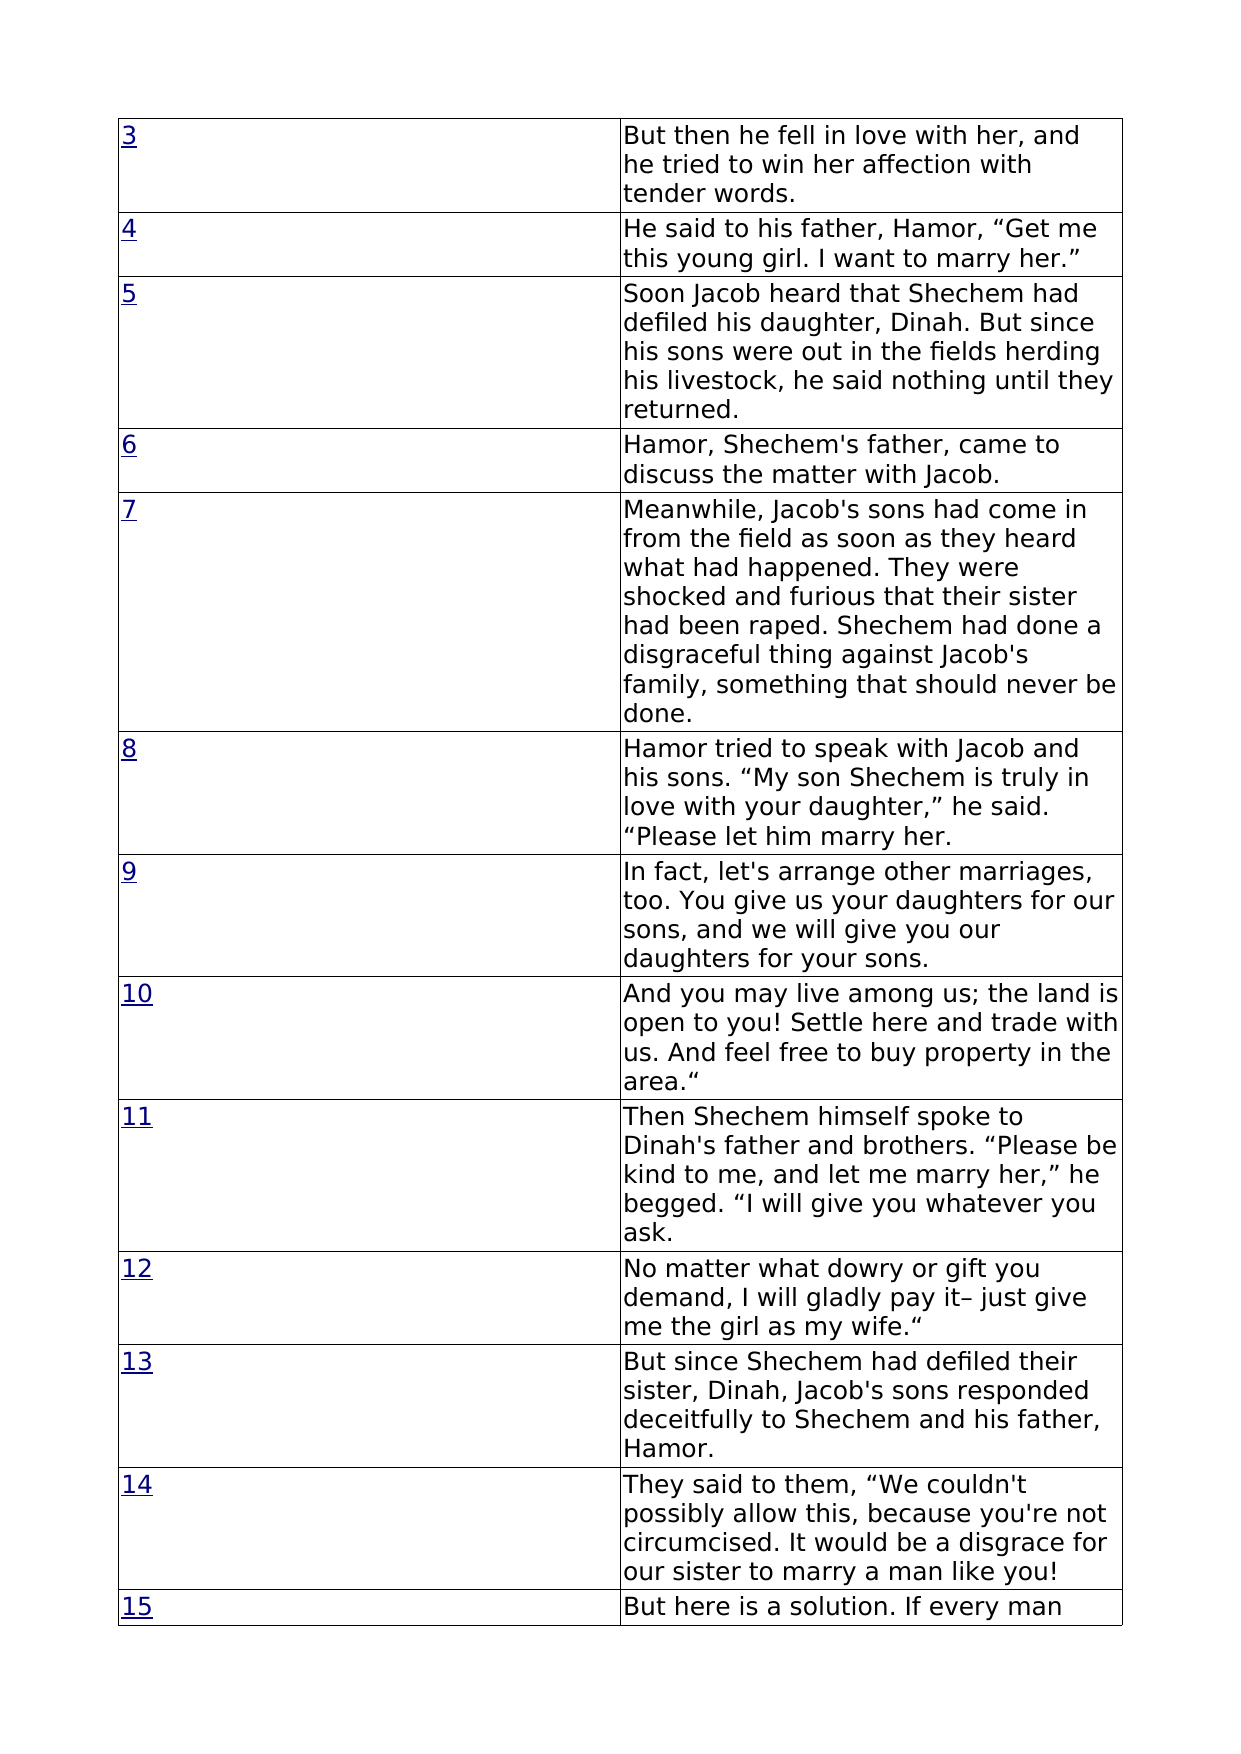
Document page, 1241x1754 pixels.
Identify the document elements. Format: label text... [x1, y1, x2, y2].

table_cell Hamor tried to speak with Jacob and his sons. “My son Shechem is truly in love with your daughter,” he said. “Please let him marry her. [621, 732, 1122, 854]
table_cell 15 [119, 1590, 620, 1624]
table_cell Then Shechem himself spoke to Dinah's father and brothers. “Please be kind to me, and let me marry her,” he begged. “I will give you whatever you ask. [621, 1100, 1122, 1251]
table_cell 13 [119, 1345, 620, 1467]
table_cell Meanwhile, Jacob's sons had come in from the field as soon as they heard what had happened. They were shocked and furious that their sister had been raped. Shechem had done a disgraceful thing against Jacob's family, something that should never be done. [621, 493, 1122, 731]
table_cell 11 [119, 1100, 620, 1251]
table_cell 7 [119, 493, 620, 731]
table_cell Soon Jacob heard that Shechem had defiled his daughter, Dinah. But since his sons were out in the fields herding his livestock, he said nothing until they returned. [621, 277, 1122, 428]
table_cell But here is a solution. If every man [621, 1590, 1122, 1624]
table_cell 12 [119, 1252, 620, 1344]
table_cell They said to them, “We couldn't possibly allow this, because you're not circumcised. It would be a disgrace for our sister to marry a man like you! [621, 1468, 1122, 1589]
table_cell 9 [119, 855, 620, 976]
table_cell 10 [119, 977, 620, 1099]
table_cell 4 [119, 213, 620, 276]
table_cell In fact, let's arrange other marriages, too. You give us your daughters for our sons, and we will give you our daughters for your sons. [621, 855, 1122, 976]
table_cell He said to his father, Hamor, “Get me this young girl. I want to marry her.” [621, 213, 1122, 276]
table_cell But since Shechem had defiled their sister, Dinah, Jacob's sons responded deceitfully to Shechem and his father, Hamor. [621, 1345, 1122, 1467]
table_cell 5 [119, 277, 620, 428]
table_cell No matter what dowry or gift you demand, I will gladly pay it– just give me the girl as my wife.“ [621, 1252, 1122, 1344]
table_cell 6 [119, 429, 620, 492]
table_cell Hamor, Shechem's father, came to discuss the matter with Jacob. [621, 429, 1122, 492]
table_cell But then he fell in love with her, and he tried to win her affection with tender words. [621, 119, 1122, 212]
table_cell 3 [119, 119, 620, 212]
table_cell And you may live among us; the land is open to you! Settle here and trade with us. And feel free to buy property in the area.“ [621, 977, 1122, 1099]
table_cell 14 [119, 1468, 620, 1589]
table_cell 8 [119, 732, 620, 854]
